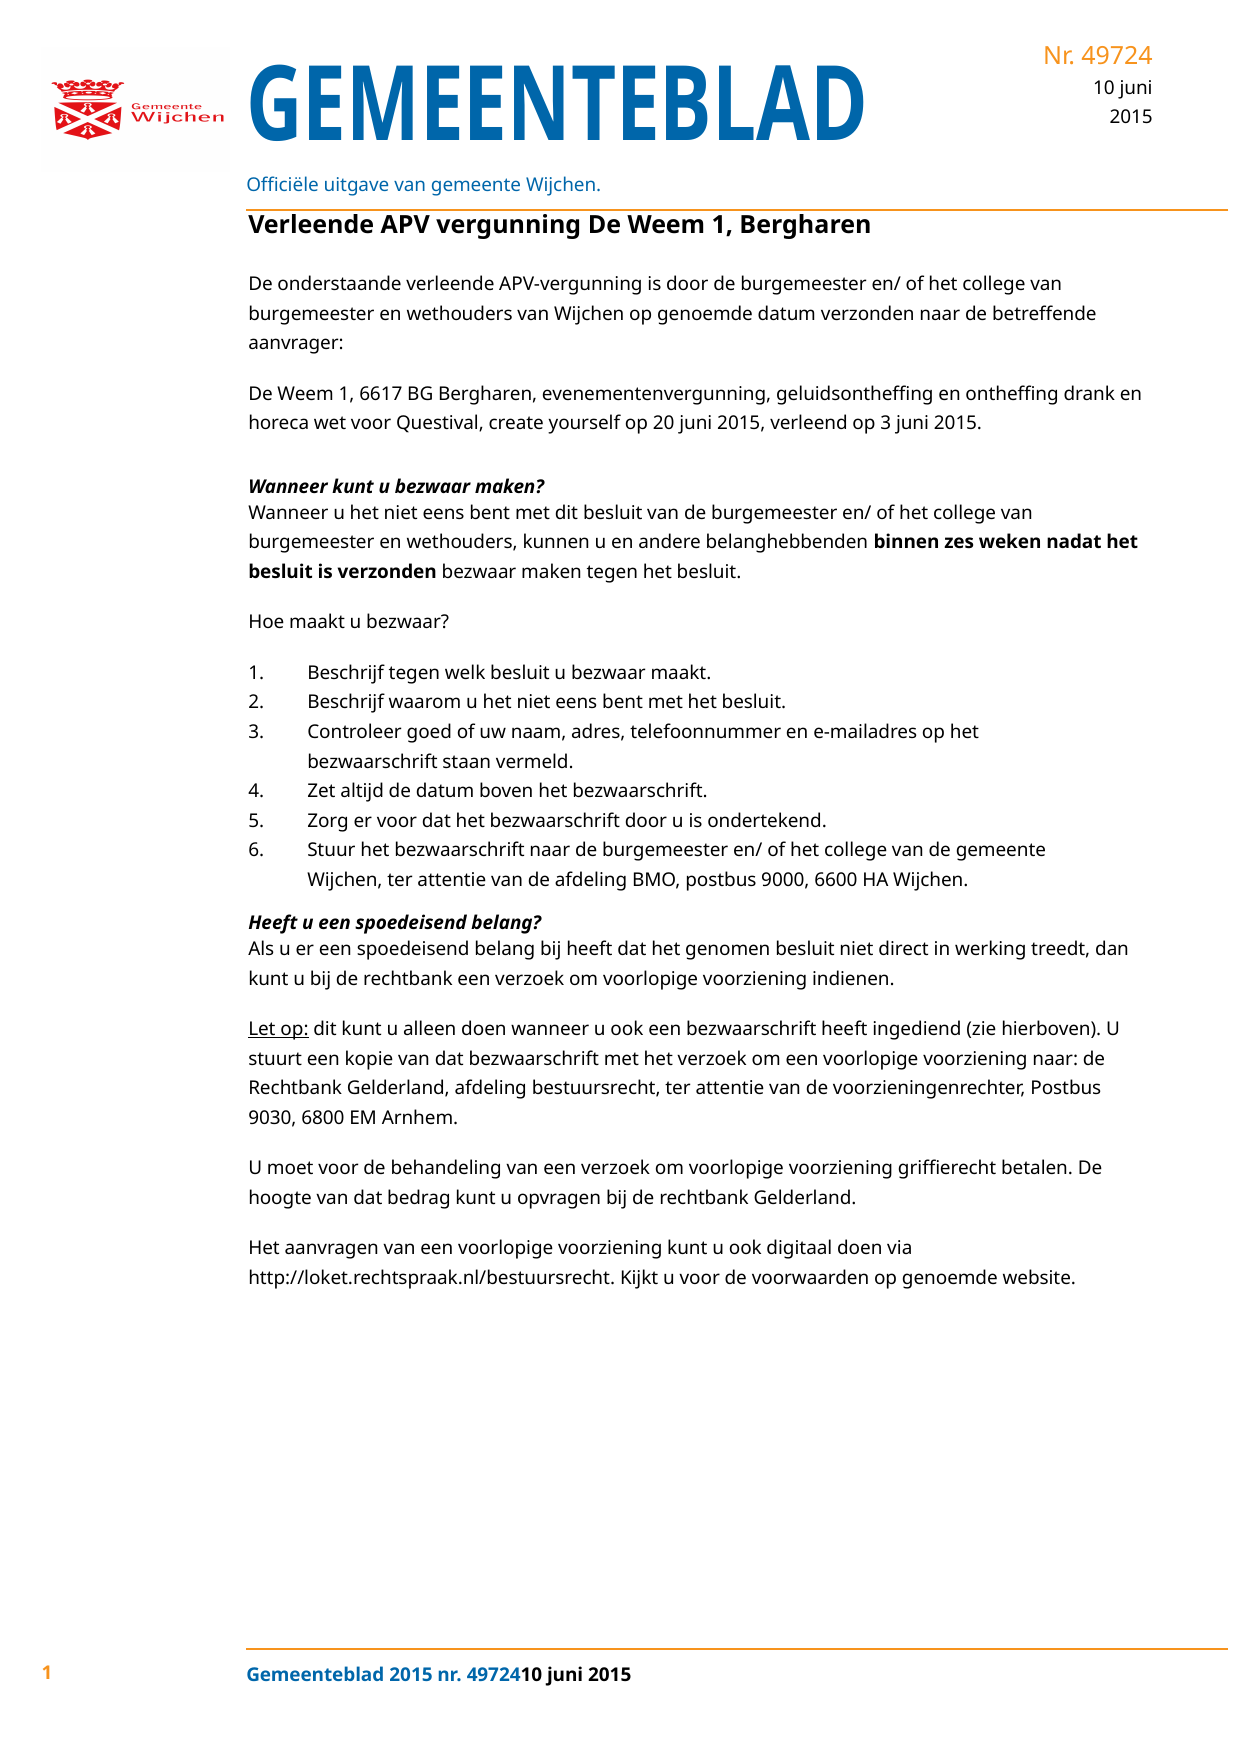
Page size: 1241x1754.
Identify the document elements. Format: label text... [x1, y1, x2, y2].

list Zorg er voor dat het bezwaarschrift door u is ondertekend. [248, 807, 1152, 833]
picture [41, 47, 231, 172]
text Het aanvragen van een voorlopige voorziening kunt u ook digitaal doen via http://loket.rechtspraak.nl/bestuursrecht. Kijkt u voor de voorwaarden op genoemde website. [248, 1234, 1152, 1289]
text Wanneer kunt u bezwaar maken? [248, 473, 1152, 499]
list bezwaarschrift staan vermeld. [248, 748, 1152, 774]
text Als u er een spoedeisend belang bij heeft dat het genomen besluit niet direct in werking treedt, dan kunt u bij de rechtbank een verzoek om voorlopige voorziening indienen. [248, 935, 1152, 990]
list Zet altijd de datum boven het bezwaarschrift. [248, 777, 1152, 803]
text De Weem 1, 6617 BG Bergharen, evenementenvergunning, geluidsontheffing en ontheffing drank en horeca wet voor Questival, create yourself op 20 juni 2015, verleend op 3 juni 2015. [248, 380, 1152, 435]
text Let op: dit kunt u alleen doen wanneer u ook een bezwaarschrift heeft ingediend (zie hierboven). U stuurt een kopie van dat bezwaarschrift met het verzoek om een voorlopige voorziening naar: de Rechtbank Gelderland, afdeling bestuursrecht, ter attentie van de voorzieningenrechter, Postbus 9030, 6800 EM Arnhem. [248, 1015, 1152, 1129]
list Stuur het bezwaarschrift naar de burgemeester en/ of het college van de gemeente [248, 837, 1152, 862]
text U moet voor de behandeling van een verzoek om voorlopige voorziening griffierecht betalen. De hoogte van dat bedrag kunt u opvragen bij de rechtbank Gelderland. [248, 1154, 1152, 1209]
list Controleer goed of uw naam, adres, telefoonnummer en e-mailadres op het [248, 718, 1152, 744]
text Heeft u een spoedeisend belang? [248, 909, 1152, 935]
text Verleende APV vergunning De Weem 1, Bergharen [248, 211, 1152, 241]
list Beschrijf tegen welk besluit u bezwaar maakt. [248, 659, 1152, 685]
text Hoe maakt u bezwaar? [248, 609, 1152, 634]
list Beschrijf waarom u het niet eens bent met het besluit. [248, 689, 1152, 714]
text Wanneer u het niet eens bent met dit besluit van de burgemeester en/ of het college van burgemeester en wethouders, kunnen u en andere belanghebbenden binnen zes weken nadat het besluit is verzonden bezwaar maken tegen het besluit. [248, 499, 1152, 584]
text De onderstaande verleende APV-vergunning is door de burgemeester en/ of het college van burgemeester en wethouders van Wijchen op genoemde datum verzonden naar de betreffende aanvrager: [248, 270, 1152, 355]
list Wijchen, ter attentie van de afdeling BMO, postbus 9000, 6600 HA Wijchen. [248, 866, 1152, 892]
